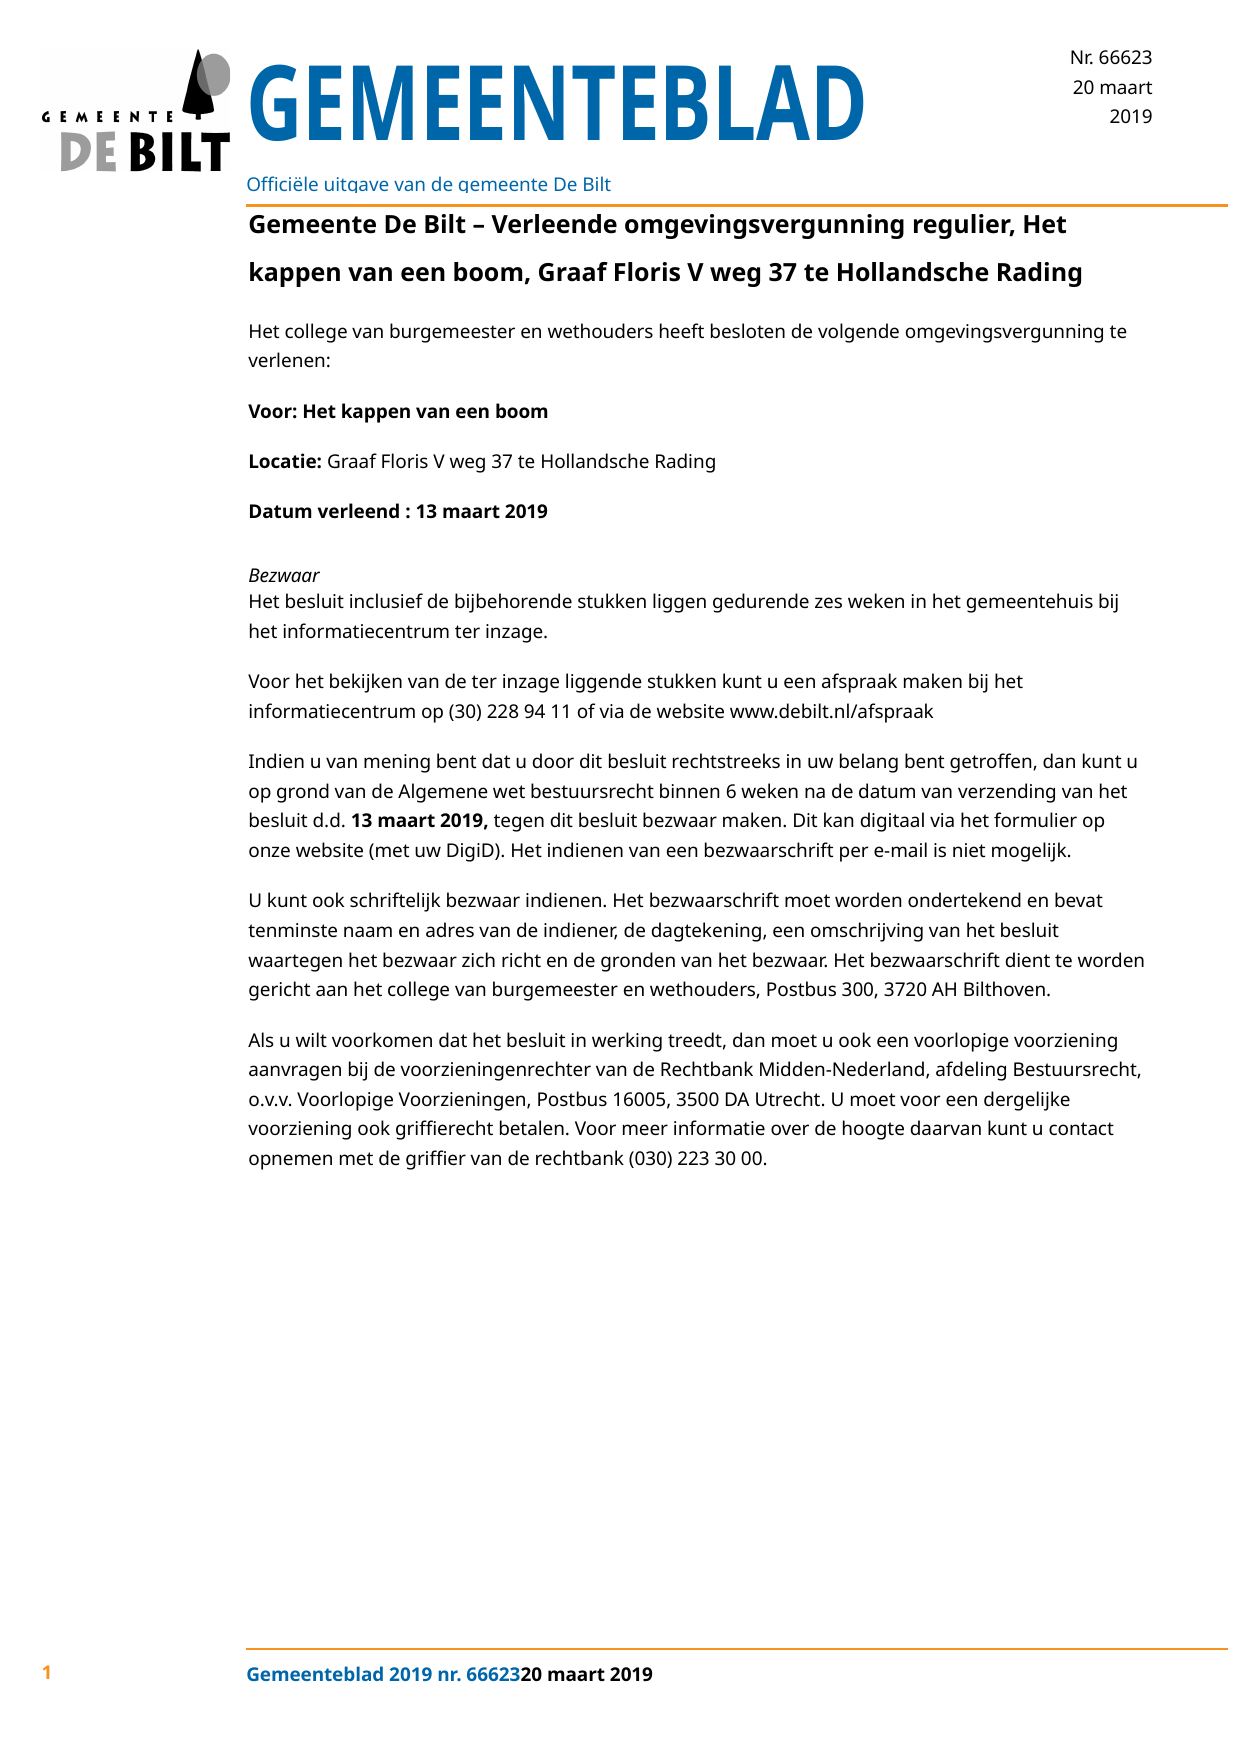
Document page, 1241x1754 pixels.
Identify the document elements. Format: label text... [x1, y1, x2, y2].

text Gemeente De Bilt – Verleende omgevingsvergunning regulier, Het kappen van een boom, Graaf Floris V weg 37 te Hollandsche Rading [248, 207, 1152, 288]
text Locatie: Graaf Floris V weg 37 te Hollandsche Rading [248, 448, 1152, 474]
text Voor: Het kappen van een boom [248, 398, 1152, 424]
text Het besluit inclusief de bijbehorende stukken liggen gedurende zes weken in het gemeentehuis bij het informatiecentrum ter inzage. [248, 588, 1152, 644]
picture [41, 47, 231, 172]
text Het college van burgemeester en wethouders heeft besloten de volgende omgevingsvergunning te verlenen: [248, 318, 1152, 373]
text U kunt ook schriftelijk bezwaar indienen. Het bezwaarschrift moet worden ondertekend en bevat tenminste naam en adres van de indiener, de dagtekening, een omschrijving van het besluit waartegen het bezwaar zich richt en de gronden van het bezwaar. Het bezwaarschrift dient te worden gericht aan het college van burgemeester en wethouders, Postbus 300, 3720 AH Bilthoven. [248, 888, 1152, 1002]
text Bezwaar [248, 563, 1152, 588]
text Datum verleend : 13 maart 2019 [248, 499, 1152, 524]
text Indien u van mening bent dat u door dit besluit rechtstreeks in uw belang bent getroffen, dan kunt u op grond van de Algemene wet bestuursrecht binnen 6 weken na de datum van verzending van het besluit d.d. 13 maart 2019, tegen dit besluit bezwaar maken. Dit kan digitaal via het formulier op onze website (met uw DigiD). Het indienen van een bezwaarschrift per e-mail is niet mogelijk. [248, 748, 1152, 863]
text Als u wilt voorkomen dat het besluit in werking treedt, dan moet u ook een voorlopige voorziening aanvragen bij de voorzieningenrechter van de Rechtbank Midden-Nederland, afdeling Bestuursrecht, o.v.v. Voorlopige Voorzieningen, Postbus 16005, 3500 DA Utrecht. U moet voor een dergelijke voorziening ook griffierecht betalen. Voor meer informatie over de hoogte daarvan kunt u contact opnemen met de griffier van de rechtbank (030) 223 30 00. [248, 1027, 1152, 1171]
text Voor het bekijken van de ter inzage liggende stukken kunt u een afspraak maken bij het informatiecentrum op (30) 228 94 11 of via de website www.debilt.nl/afspraak [248, 668, 1152, 724]
